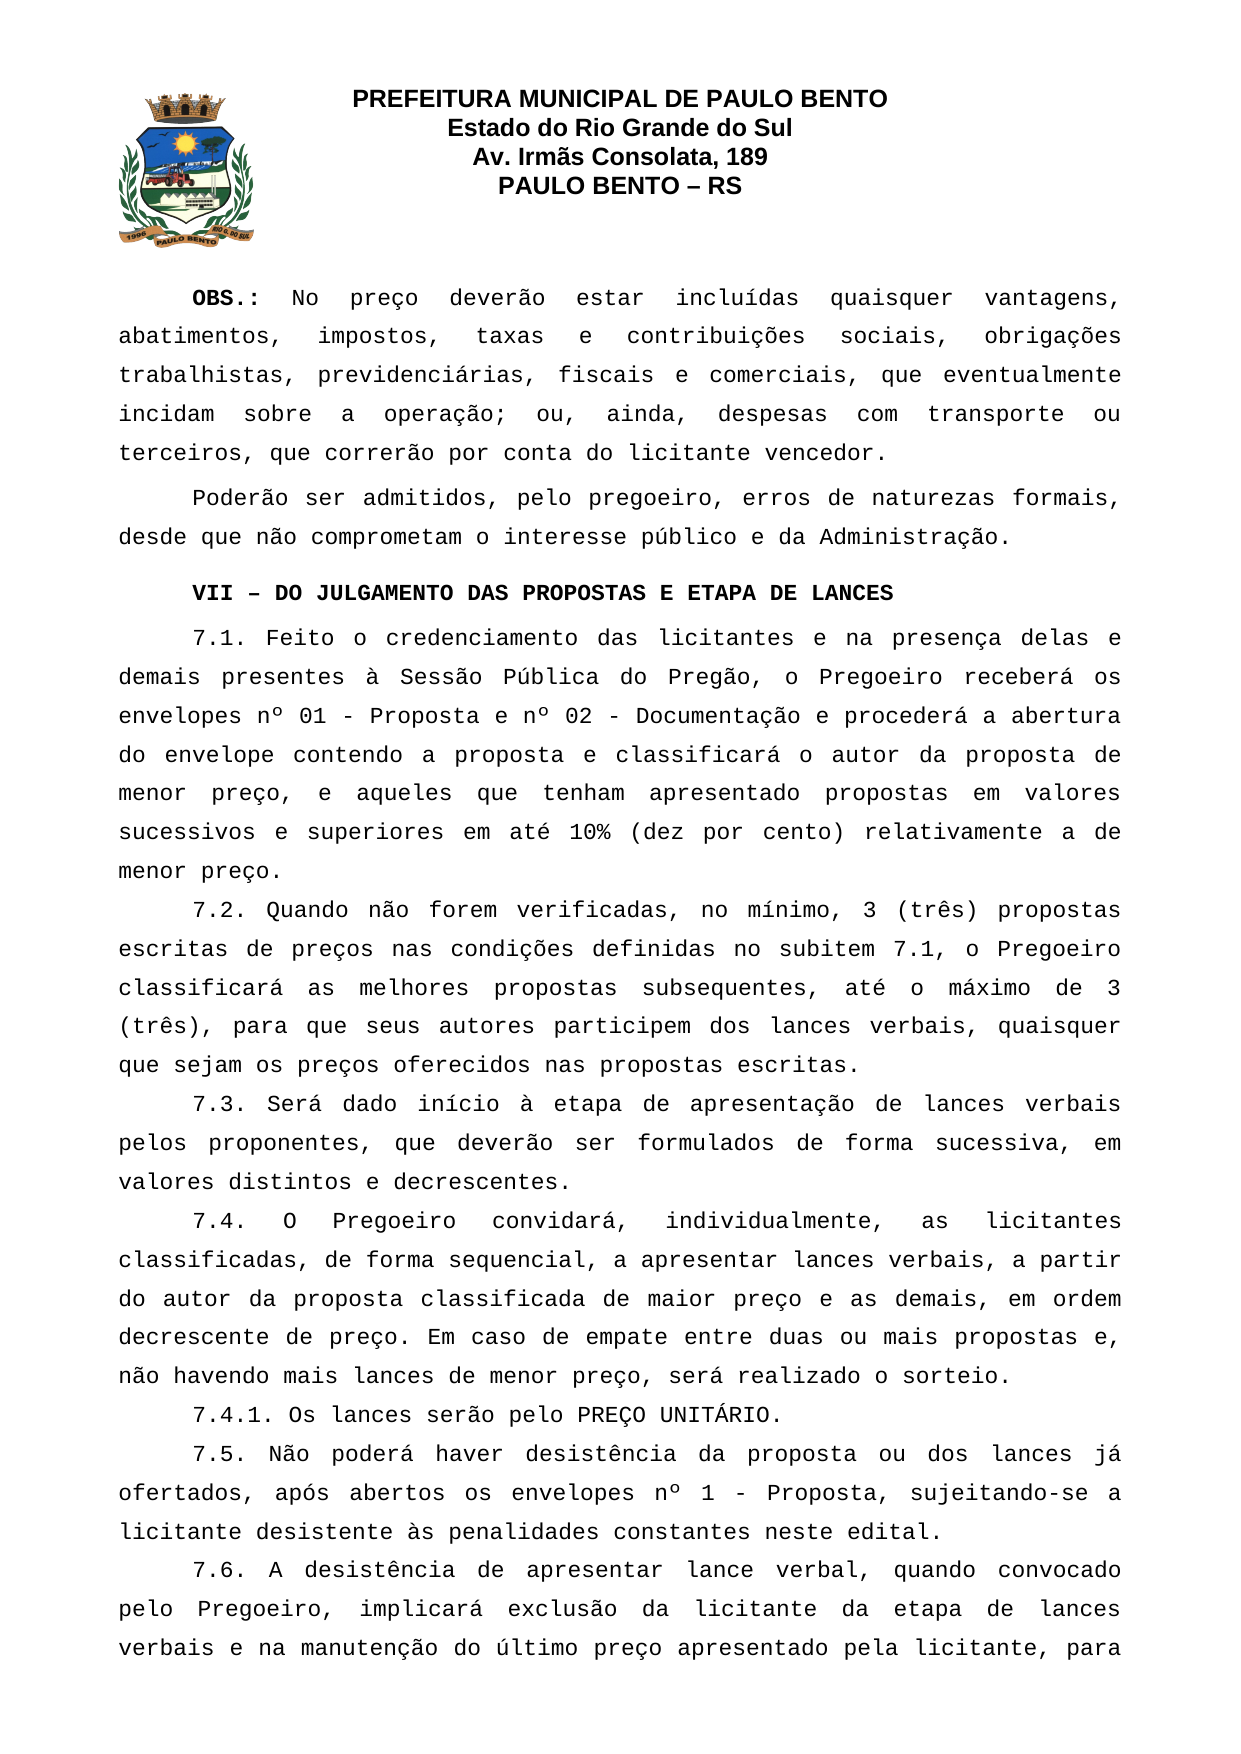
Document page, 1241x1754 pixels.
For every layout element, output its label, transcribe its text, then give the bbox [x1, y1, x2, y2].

text 7.2. Quando não forem verificadas, no mínimo, 3 (três) propostas escritas de preços nas condições definidas no subitem 7.1, o Pregoeiro classificará as melhores propostas subsequentes, até o máximo de 3 (três), para que seus autores participem dos lances verbais, quaisquer que sejam os preços oferecidos nas propostas escritas. [118, 898, 1122, 1080]
text 7.4. O Pregoeiro convidará, individualmente, as licitantes classificadas, de forma sequencial, a apresentar lances verbais, a partir do autor da proposta classificada de maior preço e as demais, em ordem decrescente de preço. Em caso de empate entre duas ou mais propostas e, não havendo mais lances de menor preço, será realizado o sorteio. [118, 1209, 1122, 1391]
text 7.4.1. Os lances serão pelo PREÇO UNITÁRIO. [118, 1403, 1122, 1429]
text 7.1. Feito o credenciamento das licitantes e na presença delas e demais presentes à Sessão Pública do Pregão, o Pregoeiro receberá os envelopes nº 01 - Proposta e nº 02 - Documentação e procederá a abertura do envelope contendo a proposta e classificará o autor da proposta de menor preço, e aqueles que tenham apresentado propostas em valores sucessivos e superiores em até 10% (dez por cento) relativamente a de menor preço. [118, 626, 1122, 885]
text 7.5. Não poderá haver desistência da proposta ou dos lances já ofertados, após abertos os envelopes nº 1 - Proposta, sujeitando-se a licitante desistente às penalidades constantes neste edital. [118, 1442, 1122, 1546]
text 7.6. A desistência de apresentar lance verbal, quando convocado pelo Pregoeiro, implicará exclusão da licitante da etapa de lances verbais e na manutenção do último preço apresentado pela licitante, para [118, 1559, 1122, 1662]
text OBS.: No preço deverão estar incluídas quaisquer vantagens, abatimentos, impostos, taxas e contribuições sociais, obrigações trabalhistas, previdenciárias, fiscais e comerciais, que eventualmente incidam sobre a operação; ou, ainda, despesas com transporte ou terceiros, que correrão por conta do licitante vencedor. [118, 286, 1122, 467]
text Poderão ser admitidos, pelo pregoeiro, erros de naturezas formais, desde que não comprometam o interesse público e da Administração. [118, 486, 1122, 551]
text VII – DO JULGAMENTO DAS PROPOSTAS E ETAPA DE LANCES [118, 582, 1122, 607]
text 7.3. Será dado início à etapa de apresentação de lances verbais pelos proponentes, que deverão ser formulados de forma sucessiva, em valores distintos e decrescentes. [118, 1093, 1122, 1196]
